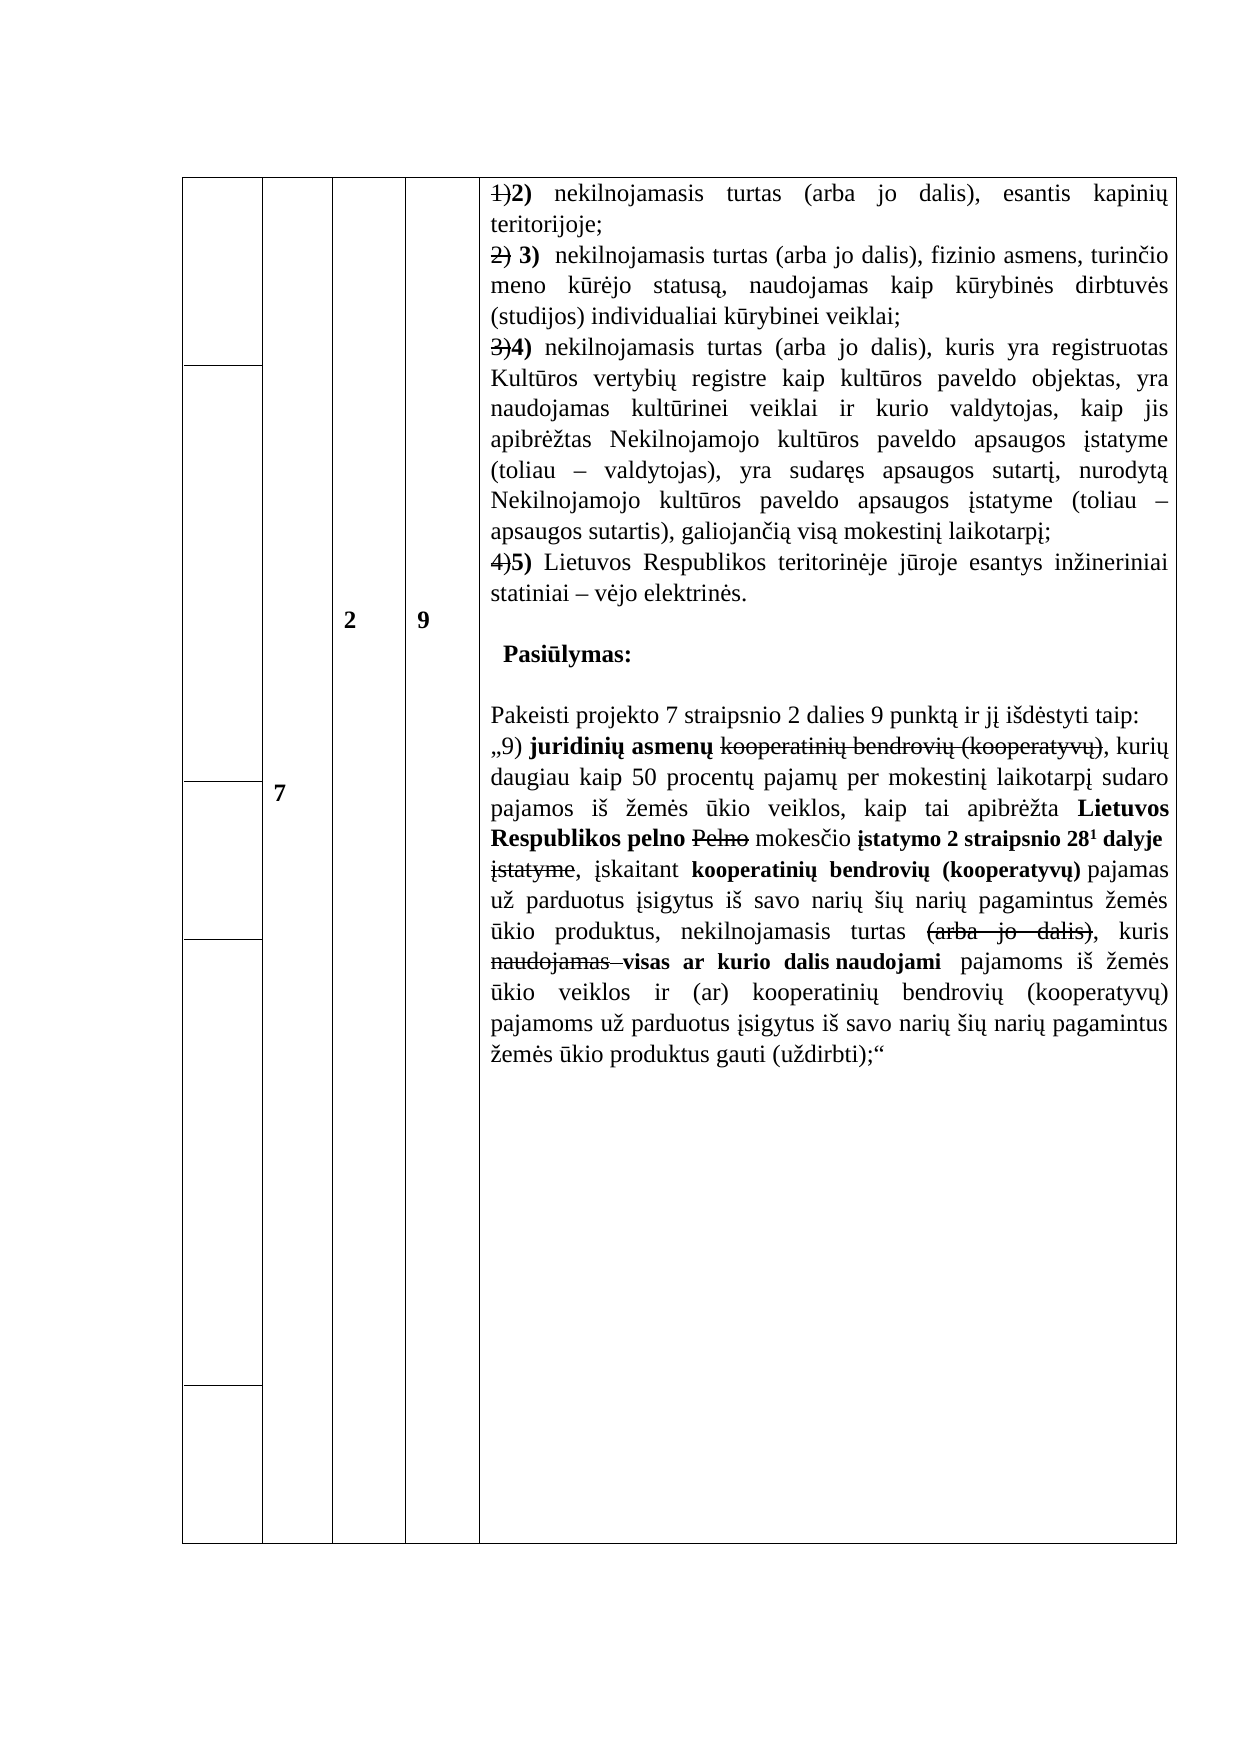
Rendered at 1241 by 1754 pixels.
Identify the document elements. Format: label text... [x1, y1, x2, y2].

table_cell 2 [333, 178, 405, 1543]
table_cell 1. 2. 3. [183, 178, 262, 1543]
table_cell 9 [406, 178, 479, 1543]
table_cell 1)2) nekilnojamasis turtas (arba jo dalis), esantis kapinių teritorijoje; 2) 3) nekilnojamasis turtas (arba jo dalis), fizinio asmens, turinčio meno kūrėjo statusą, naudojamas kaip kūrybinės dirbtuvės (studijos) individualiai kūrybinei veiklai; 3)4) nekilnojamasis turtas (arba jo dalis), kuris yra registruotas Kultūros vertybių registre kaip kultūros paveldo objektas, yra naudojamas kultūrinei veiklai ir kurio valdytojas, kaip jis apibrėžtas Nekilnojamojo kultūros paveldo apsaugos įstatyme (toliau – valdytojas), yra sudaręs apsaugos sutartį, nurodytą Nekilnojamojo kultūros paveldo apsaugos įstatyme (toliau – apsaugos sutartis), galiojančią visą mokestinį laikotarpį; 4)5) Lietuvos Respublikos teritorinėje jūroje esantys inžineriniai statiniai – vėjo elektrinės. Pasiūlymas: Pakeisti projekto 7 straipsnio 2 dalies 9 punktą ir jį išdėstyti taip: „9) juridinių asmenų kooperatinių bendrovių (kooperatyvų), kurių daugiau kaip 50 procentų pajamų per mokestinį laikotarpį sudaro pajamos iš žemės ūkio veiklos, kaip tai apibrėžta Lietuvos Respublikos pelno Pelno mokesčio įstatymo 2 straipsnio 281 dalyje įstatyme, įskaitant kooperatinių bendrovių (kooperatyvų) pajamas už parduotus įsigytus iš savo narių šių narių pagamintus žemės ūkio produktus, nekilnojamasis turtas (arba jo dalis), kuris naudojamas visas ar kurio dalis naudojami pajamoms iš žemės ūkio veiklos ir (ar) kooperatinių bendrovių (kooperatyvų) pajamoms už parduotus įsigytus iš savo narių šių narių pagamintus žemės ūkio produktus gauti (uždirbti);“ [480, 178, 1176, 1543]
table_cell 6 7 7 [263, 178, 332, 1543]
